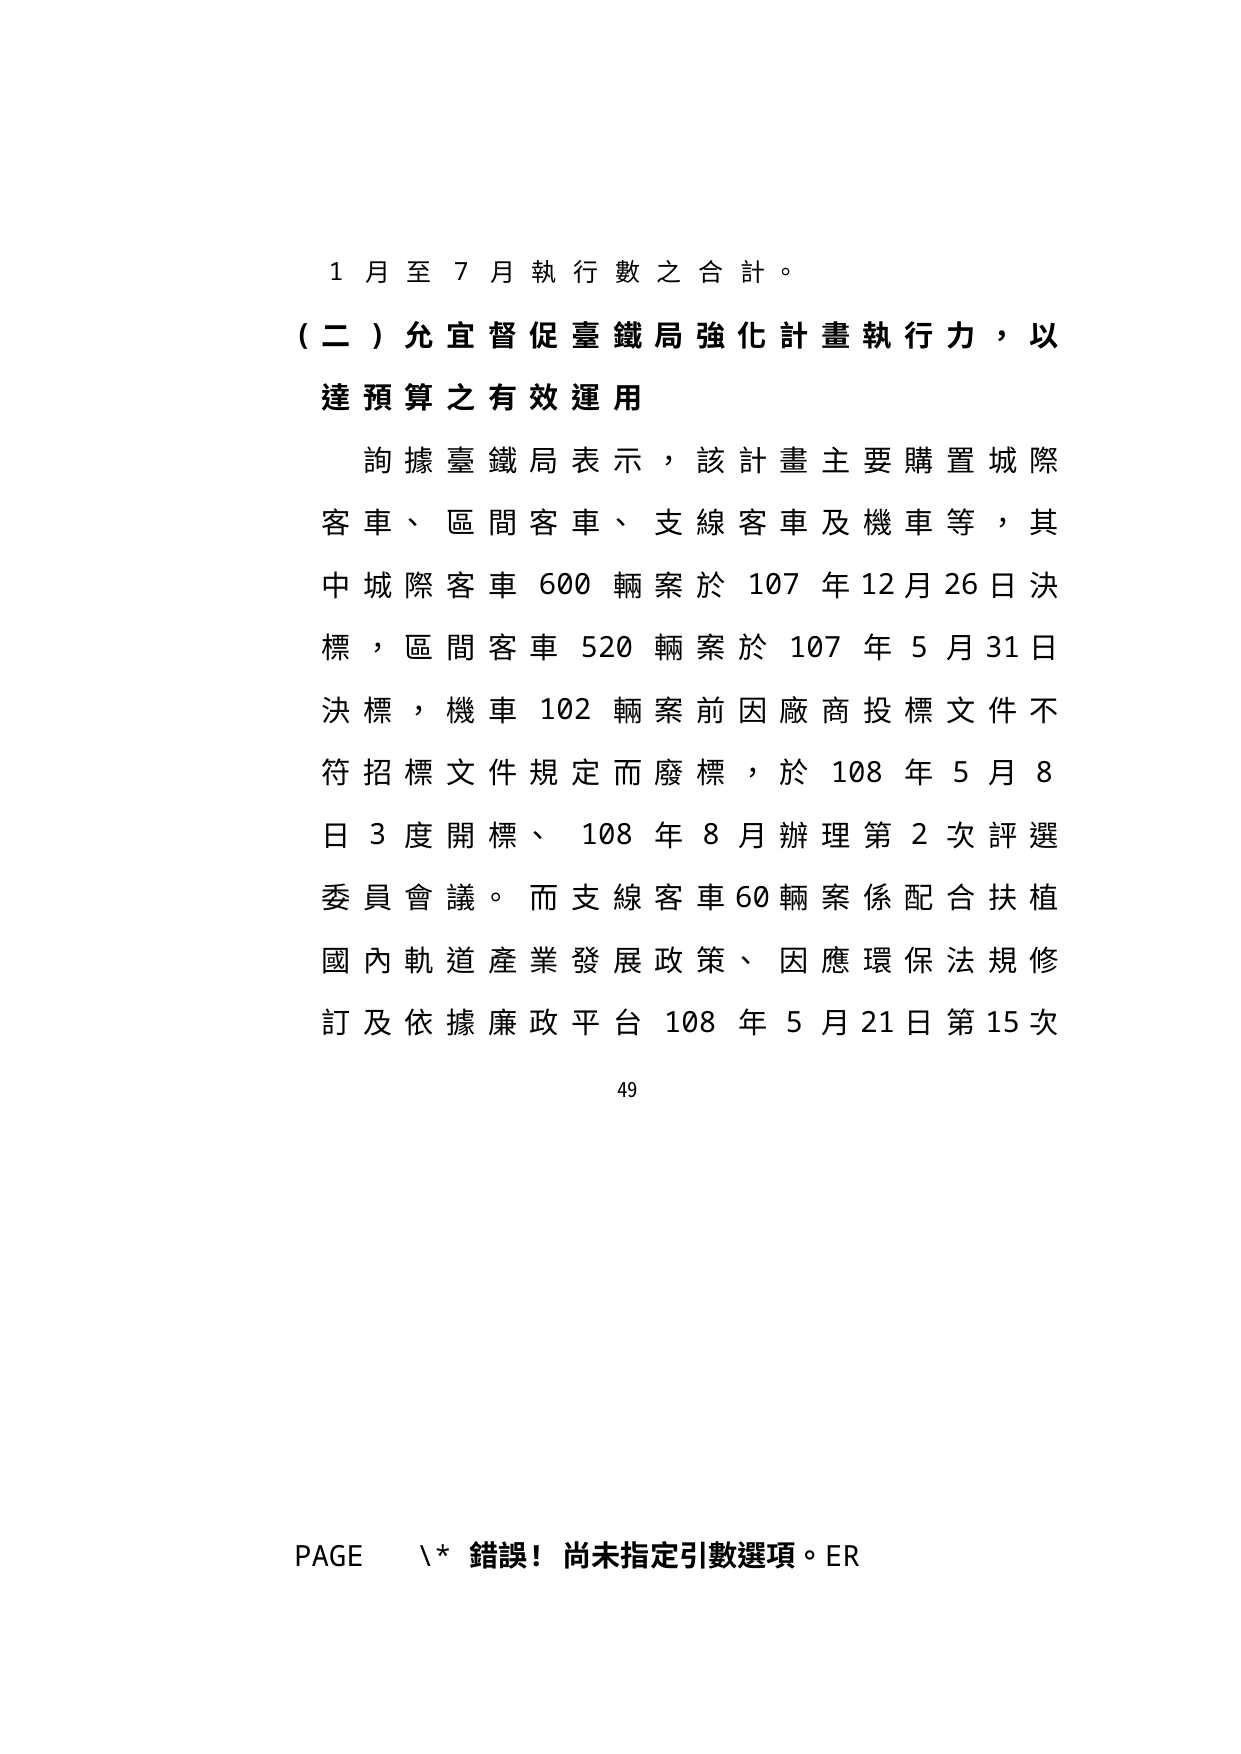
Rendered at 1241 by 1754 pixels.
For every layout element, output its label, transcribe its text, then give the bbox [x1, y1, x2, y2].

text 詢據臺鐵局表示，該計畫主要購置城際客車、區間客車、支線客車及機車等，其中城際客車600輛案於107年12月26日決標，區間客車520輛案於107年5月31日決標，機車102輛案前因廠商投標文件不符招標文件規定而廢標，於108年5月8日3度開標、108年8月辦理第2次評選委員會議。而支線客車60輛案係配合扶植國內軌道產業發展政策、因應環保法規修訂及依據廉政平台108年5月21日第15次定期聯繫會議建議，邀請外界專家學者召開會議研討採購策略並研修招標文件後再重行公告招標，以擴大國內廠商參標商機，後續將加速招標文件擬訂及招標作業、趲趕設計文件審查以提高執行率。鑒於108年度可支用預算執行率迄7月僅0.97%，允宜督促臺鐵局強化計畫執行力，以達預算之有效運用。 [278, 417, 1065, 1042]
text 1月至7月執行數之合計。 [266, 229, 1071, 292]
text (二)允宜督促臺鐵局強化計畫執行力，以達預算之有效運用 [249, 292, 1065, 417]
